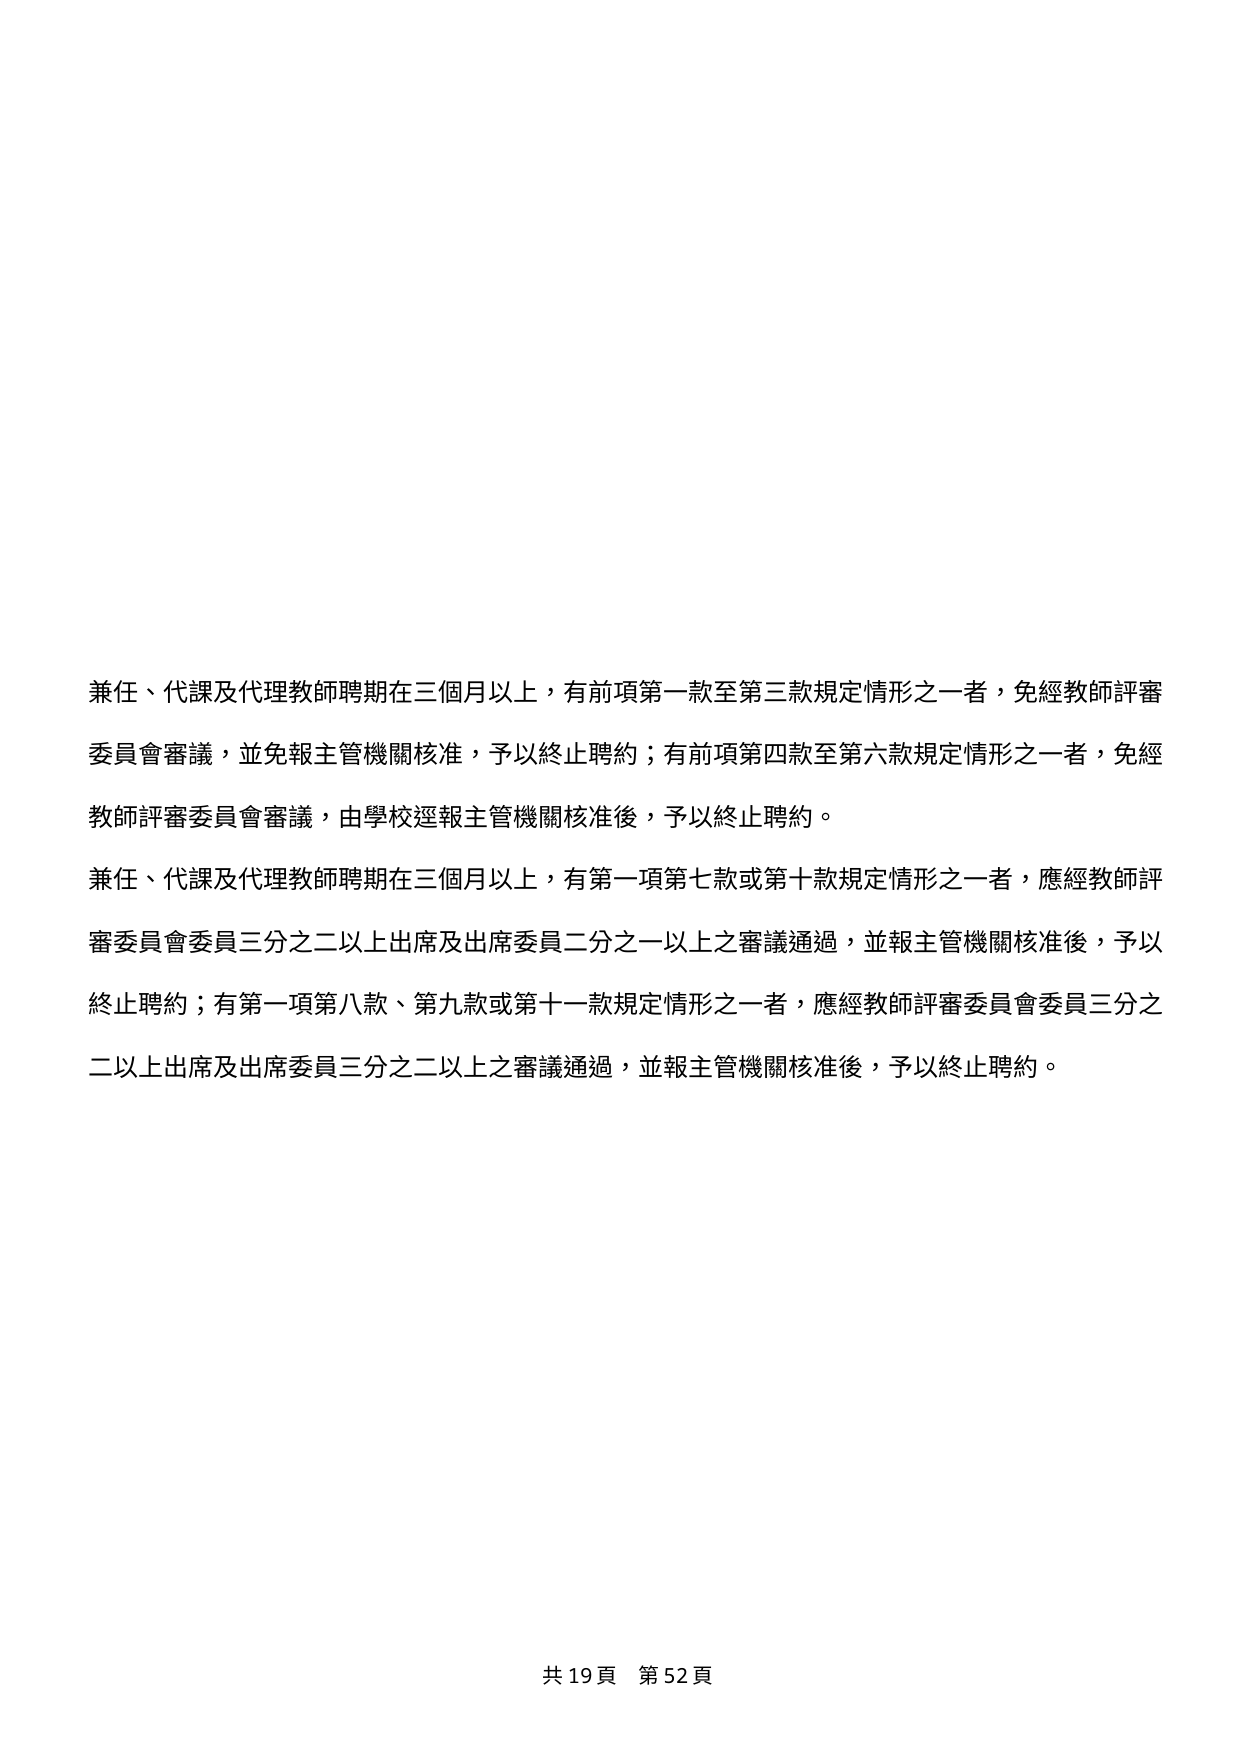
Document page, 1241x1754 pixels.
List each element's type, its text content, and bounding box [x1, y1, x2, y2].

text 兼任、代課及代理教師聘期在三個月以上，有第一項第七款或第十款規定情形之一者，應經教師評審委員會委員三分之二以上出席及出席委員二分之一以上之審議通過，並報主管機關核准後，予以終止聘約；有第一項第八款、第九款或第十一款規定情形之一者，應經教師評審委員會委員三分之二以上出席及出席委員三分之二以上之審議通過，並報主管機關核准後，予以終止聘約。 [89, 836, 1167, 1086]
text 兼任、代課及代理教師聘期在三個月以上，有前項第一款至第三款規定情形之一者，免經教師評審委員會審議，並免報主管機關核准，予以終止聘約；有前項第四款至第六款規定情形之一者，免經教師評審委員會審議，由學校逕報主管機關核准後，予以終止聘約。 [89, 648, 1167, 836]
